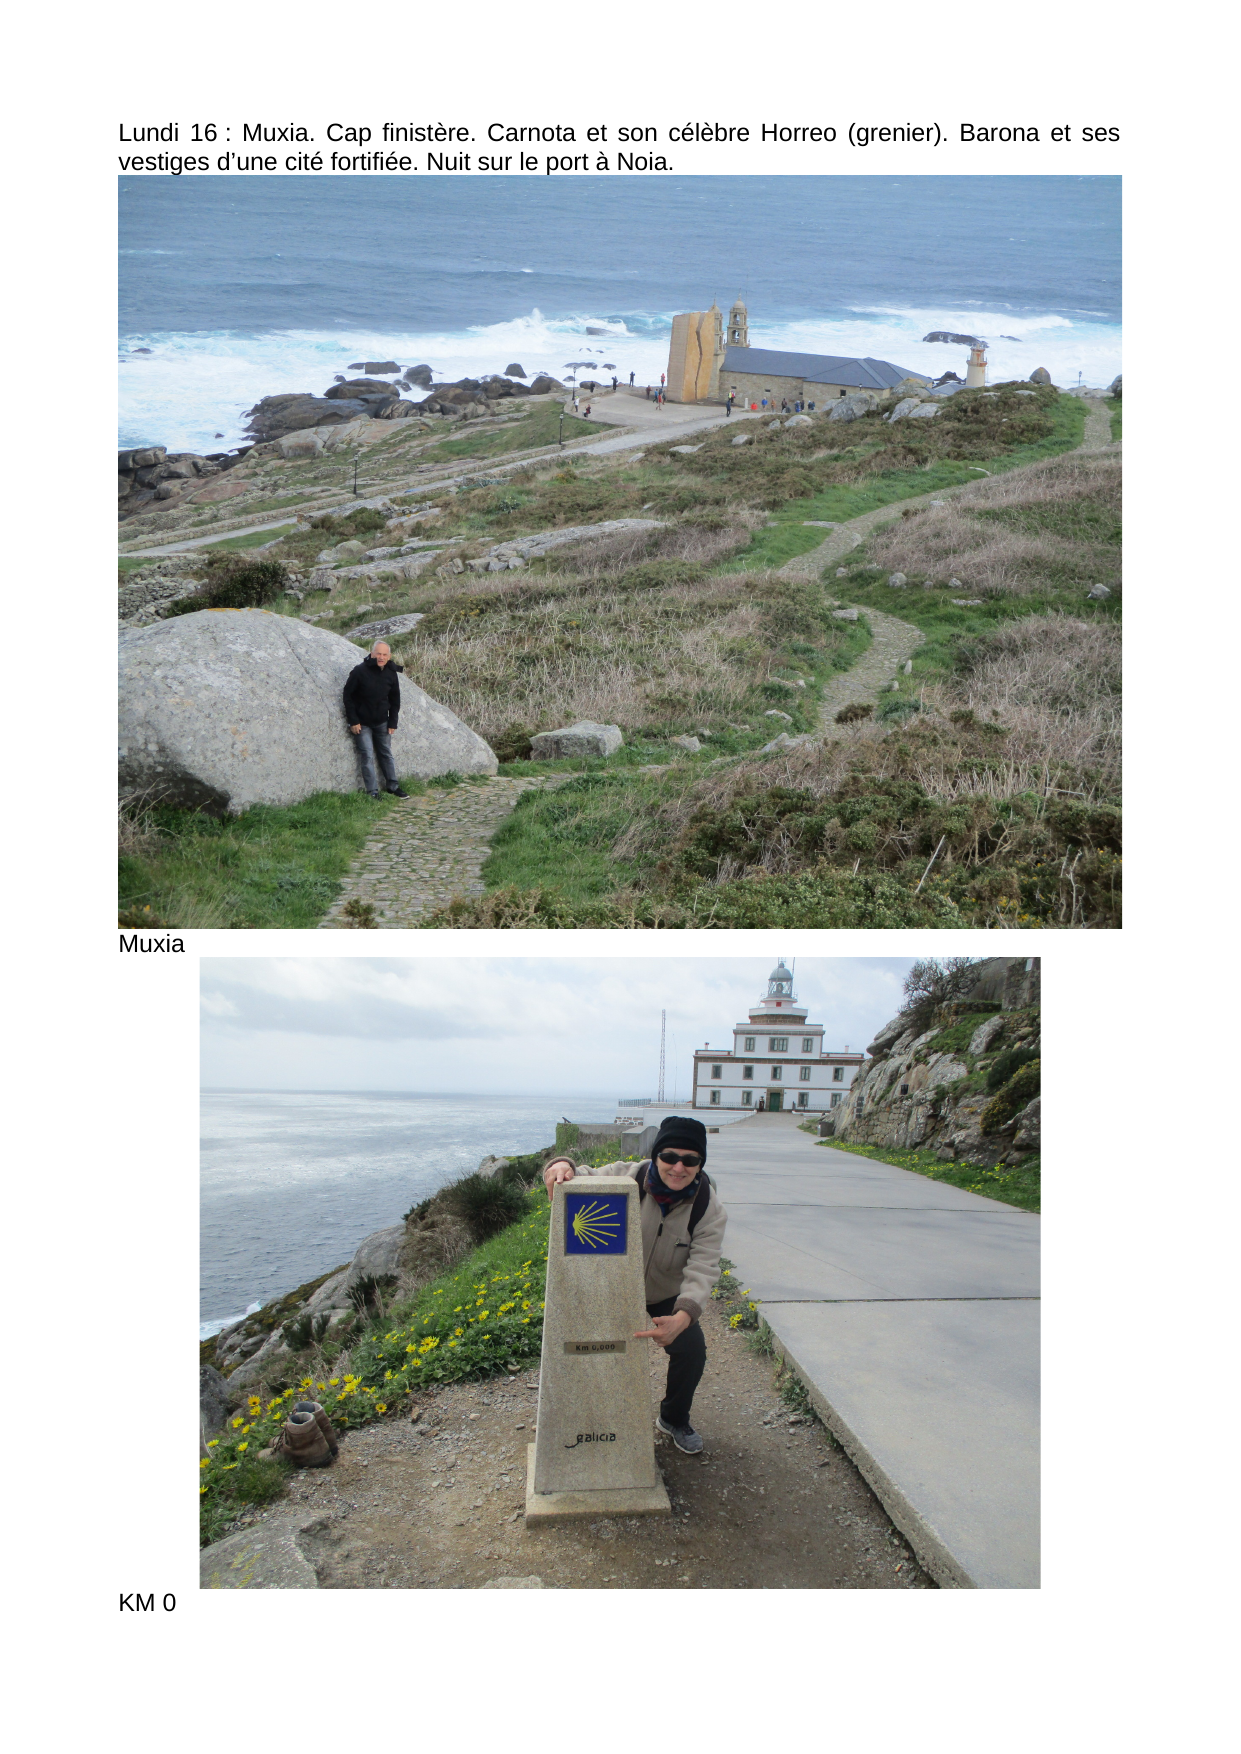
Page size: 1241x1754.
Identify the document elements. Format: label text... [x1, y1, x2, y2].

text Lundi 16 : Muxia. Cap finistère. Carnota et son célèbre Horreo (grenier). Barona et ses vestiges d’une cité fortifiée. Nuit sur le port à Noia. [118, 118, 1122, 175]
picture [118, 175, 1123, 929]
picture [199, 957, 1041, 1589]
text KM 0 [118, 957, 1122, 1617]
text Muxia [118, 929, 1122, 957]
